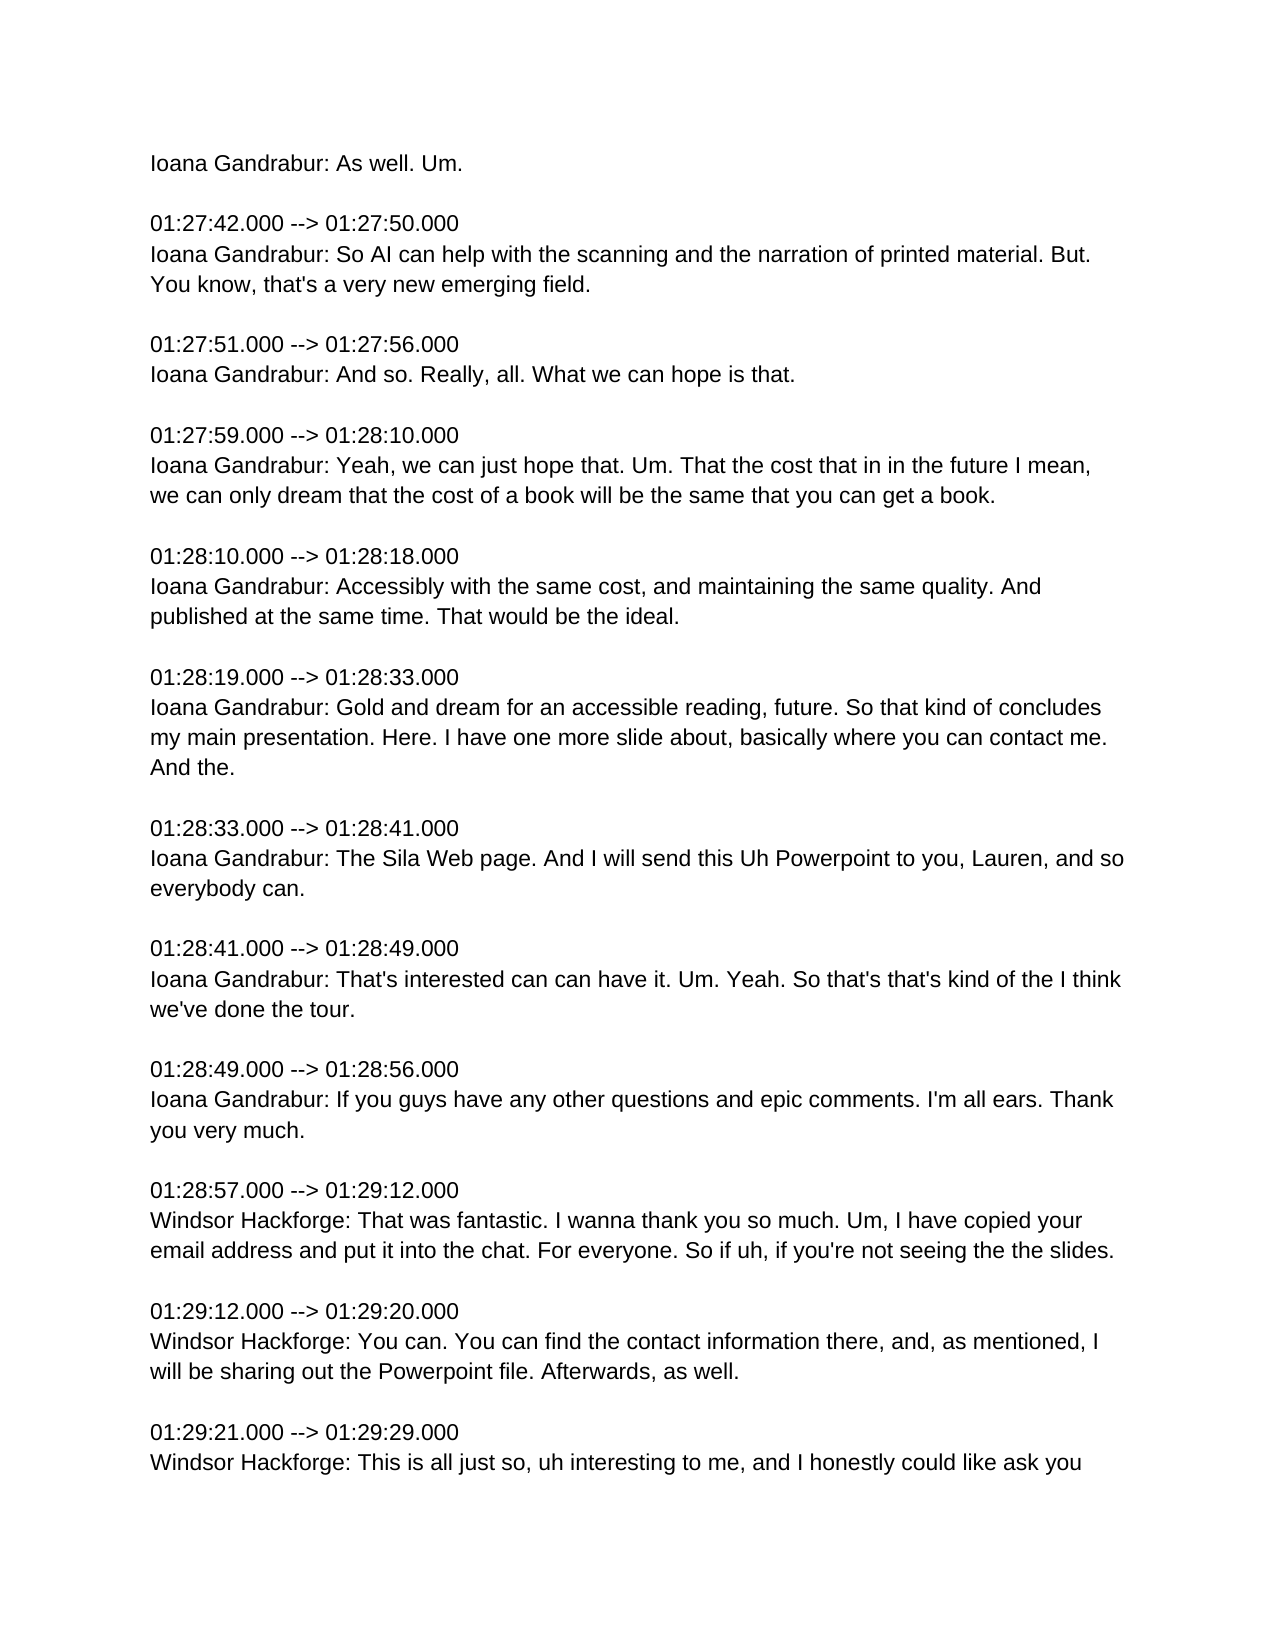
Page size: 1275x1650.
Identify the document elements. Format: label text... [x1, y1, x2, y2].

text 01:28:19.000 --> 01:28:33.000 [150, 663, 1125, 690]
text Ioana Gandrabur: The Sila Web page. And I will send this Uh Powerpoint to you, Lauren, and so everybody can. [150, 845, 1125, 901]
text Ioana Gandrabur: That's interested can can have it. Um. Yeah. So that's that's kind of the I think we've done the tour. [150, 966, 1125, 1022]
text 01:28:10.000 --> 01:28:18.000 [150, 543, 1125, 569]
text 01:28:33.000 --> 01:28:41.000 [150, 814, 1125, 841]
text 01:27:42.000 --> 01:27:50.000 [150, 210, 1125, 237]
text Ioana Gandrabur: Yeah, we can just hope that. Um. That the cost that in in the future I mean, we can only dream that the cost of a book will be the same that you can get a book. [150, 452, 1125, 509]
text Windsor Hackforge: You can. You can find the contact information there, and, as mentioned, I will be sharing out the Powerpoint file. Afterwards, as well. [150, 1328, 1125, 1385]
text 01:28:57.000 --> 01:29:12.000 [150, 1177, 1125, 1203]
text 01:29:12.000 --> 01:29:20.000 [150, 1298, 1125, 1324]
text 01:27:59.000 --> 01:28:10.000 [150, 422, 1125, 448]
text Windsor Hackforge: That was fantastic. I wanna thank you so much. Um, I have copied your email address and put it into the chat. For everyone. So if uh, if you're not seeing the the slides. [150, 1207, 1125, 1264]
text Windsor Hackforge: This is all just so, uh interesting to me, and I honestly could like ask you [150, 1449, 1125, 1475]
text Ioana Gandrabur: As well. Um. [150, 150, 1125, 176]
text Ioana Gandrabur: Gold and dream for an accessible reading, future. So that kind of concludes my main presentation. Here. I have one more slide about, basically where you can contact me. And the. [150, 694, 1125, 781]
text Ioana Gandrabur: Accessibly with the same cost, and maintaining the same quality. And published at the same time. That would be the ideal. [150, 573, 1125, 629]
text Ioana Gandrabur: So AI can help with the scanning and the narration of printed material. But. You know, that's a very new emerging field. [150, 241, 1125, 297]
text 01:28:49.000 --> 01:28:56.000 [150, 1056, 1125, 1083]
text Ioana Gandrabur: And so. Really, all. What we can hope is that. [150, 361, 1125, 388]
text Ioana Gandrabur: If you guys have any other questions and epic comments. I'm all ears. Thank you very much. [150, 1086, 1125, 1143]
text 01:28:41.000 --> 01:28:49.000 [150, 935, 1125, 962]
text 01:29:21.000 --> 01:29:29.000 [150, 1419, 1125, 1445]
text 01:27:51.000 --> 01:27:56.000 [150, 331, 1125, 358]
